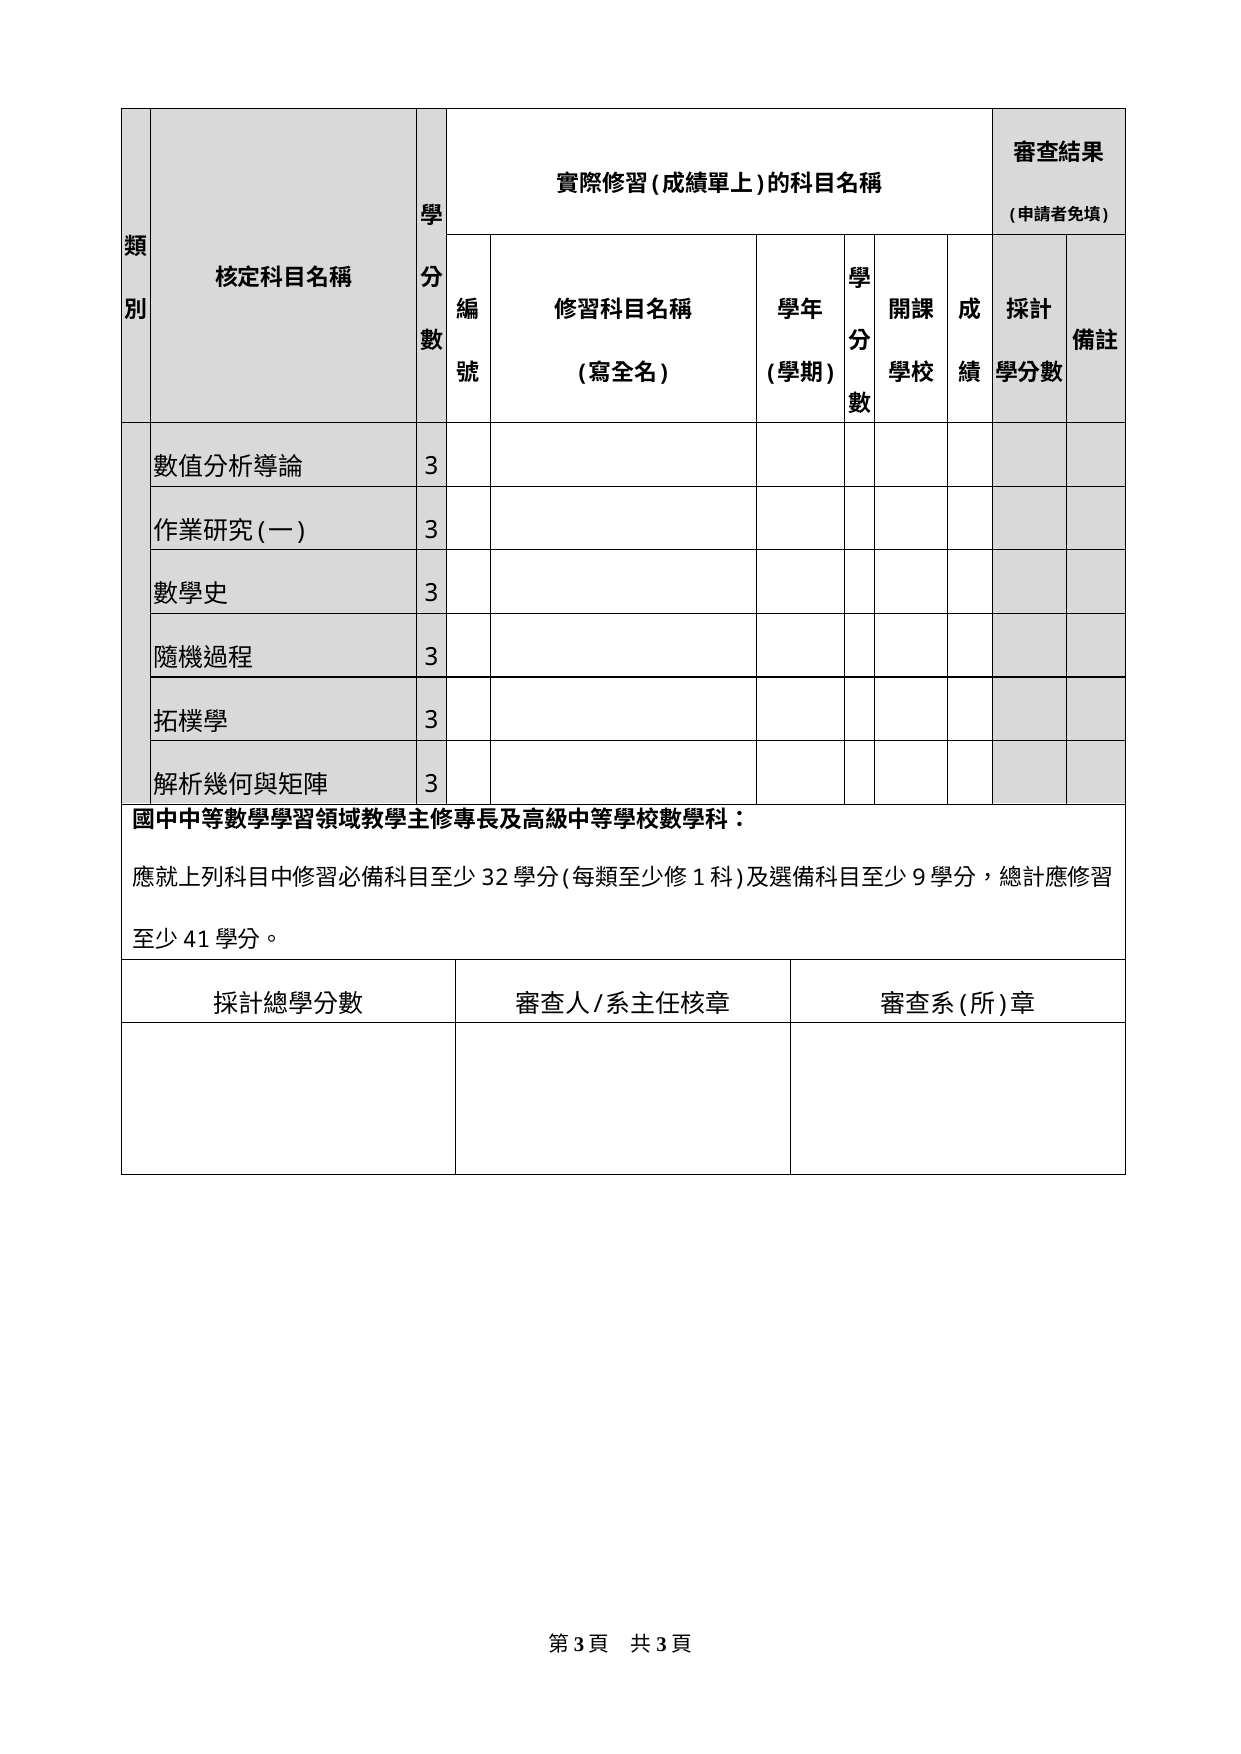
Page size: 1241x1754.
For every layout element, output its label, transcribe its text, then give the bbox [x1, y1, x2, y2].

table_cell 作業研究(一) [151, 487, 416, 549]
table_cell 編號 [447, 235, 490, 422]
table_cell 3 [417, 741, 446, 803]
table_cell [845, 423, 874, 486]
table_cell [447, 741, 490, 803]
table_cell [447, 678, 490, 740]
table_cell 解析幾何與矩陣 [151, 741, 416, 803]
table_cell 成績 [948, 235, 992, 422]
table_cell [845, 487, 874, 549]
table_cell [757, 487, 844, 549]
table_cell [757, 550, 844, 613]
table_cell 採計 學分數 [993, 235, 1066, 422]
table_cell [757, 741, 844, 803]
table_cell [491, 614, 756, 676]
table_cell 採計總學分數 [122, 960, 455, 1022]
table_cell [1067, 487, 1125, 549]
table_cell 審查系(所)章 [791, 960, 1125, 1022]
table_header 類別 [122, 109, 150, 422]
table_cell [757, 614, 844, 676]
table_header 實際修習(成績單上)的科目名稱 [447, 109, 992, 234]
table_cell 3 [417, 678, 446, 740]
table_cell [1067, 678, 1125, 740]
table_cell [491, 423, 756, 486]
table_cell 3 [417, 614, 446, 676]
table_cell [993, 423, 1066, 486]
table_cell [948, 550, 992, 613]
table_cell 修習科目名稱 (寫全名) [491, 235, 756, 422]
table_cell 學年 (學期) [757, 235, 844, 422]
table_cell [993, 678, 1066, 740]
table_cell [993, 741, 1066, 803]
table_cell [875, 614, 947, 676]
table_cell [845, 741, 874, 803]
table_cell [491, 487, 756, 549]
table_header 審查結果 (申請者免填) [993, 109, 1125, 234]
table_cell [757, 423, 844, 486]
table_cell 備註 [1067, 235, 1125, 422]
table_cell [875, 741, 947, 803]
table_cell 數值分析導論 [151, 423, 416, 486]
table_cell [1067, 614, 1125, 676]
table_cell 3 [417, 487, 446, 549]
table_cell [791, 1023, 1125, 1174]
table_cell [456, 1023, 790, 1174]
table_cell [875, 487, 947, 549]
table_cell [1067, 550, 1125, 613]
table_header 學分數 [417, 109, 446, 422]
table_cell [447, 487, 490, 549]
table_cell [875, 550, 947, 613]
table_cell [993, 487, 1066, 549]
table_cell [447, 550, 490, 613]
table_cell [948, 678, 992, 740]
table_cell [875, 678, 947, 740]
table_cell [447, 423, 490, 486]
table_cell [845, 678, 874, 740]
table_cell [948, 741, 992, 803]
table_cell [122, 423, 150, 803]
table_cell [993, 614, 1066, 676]
table_cell [845, 614, 874, 676]
table_cell [948, 614, 992, 676]
table_cell 拓樸學 [151, 678, 416, 740]
table_cell [491, 678, 756, 740]
table_cell 學分數 [845, 235, 874, 422]
table_header 核定科目名稱 [151, 109, 416, 422]
table_cell 開課學校 [875, 235, 947, 422]
table_cell [491, 741, 756, 803]
table_cell 3 [417, 550, 446, 613]
table_cell 數學史 [151, 550, 416, 613]
table_cell [1067, 741, 1125, 803]
table_cell [122, 1023, 455, 1174]
table_cell [447, 614, 490, 676]
table_cell 3 [417, 423, 446, 486]
table_cell [875, 423, 947, 486]
table_cell [491, 550, 756, 613]
table_cell [993, 550, 1066, 613]
table_cell [757, 678, 844, 740]
table_cell [948, 487, 992, 549]
table_cell [1067, 423, 1125, 486]
table_cell 隨機過程 [151, 614, 416, 676]
table_cell [948, 423, 992, 486]
table_cell [845, 550, 874, 613]
table_cell 國中中等數學學習領域教學主修專長及高級中等學校數學科： 應就上列科目中修習必備科目至少32學分(每類至少修1科)及選備科目至少9學分，總計應修習至少41學分。 [122, 805, 1125, 959]
table_cell 審查人/系主任核章 [456, 960, 790, 1022]
